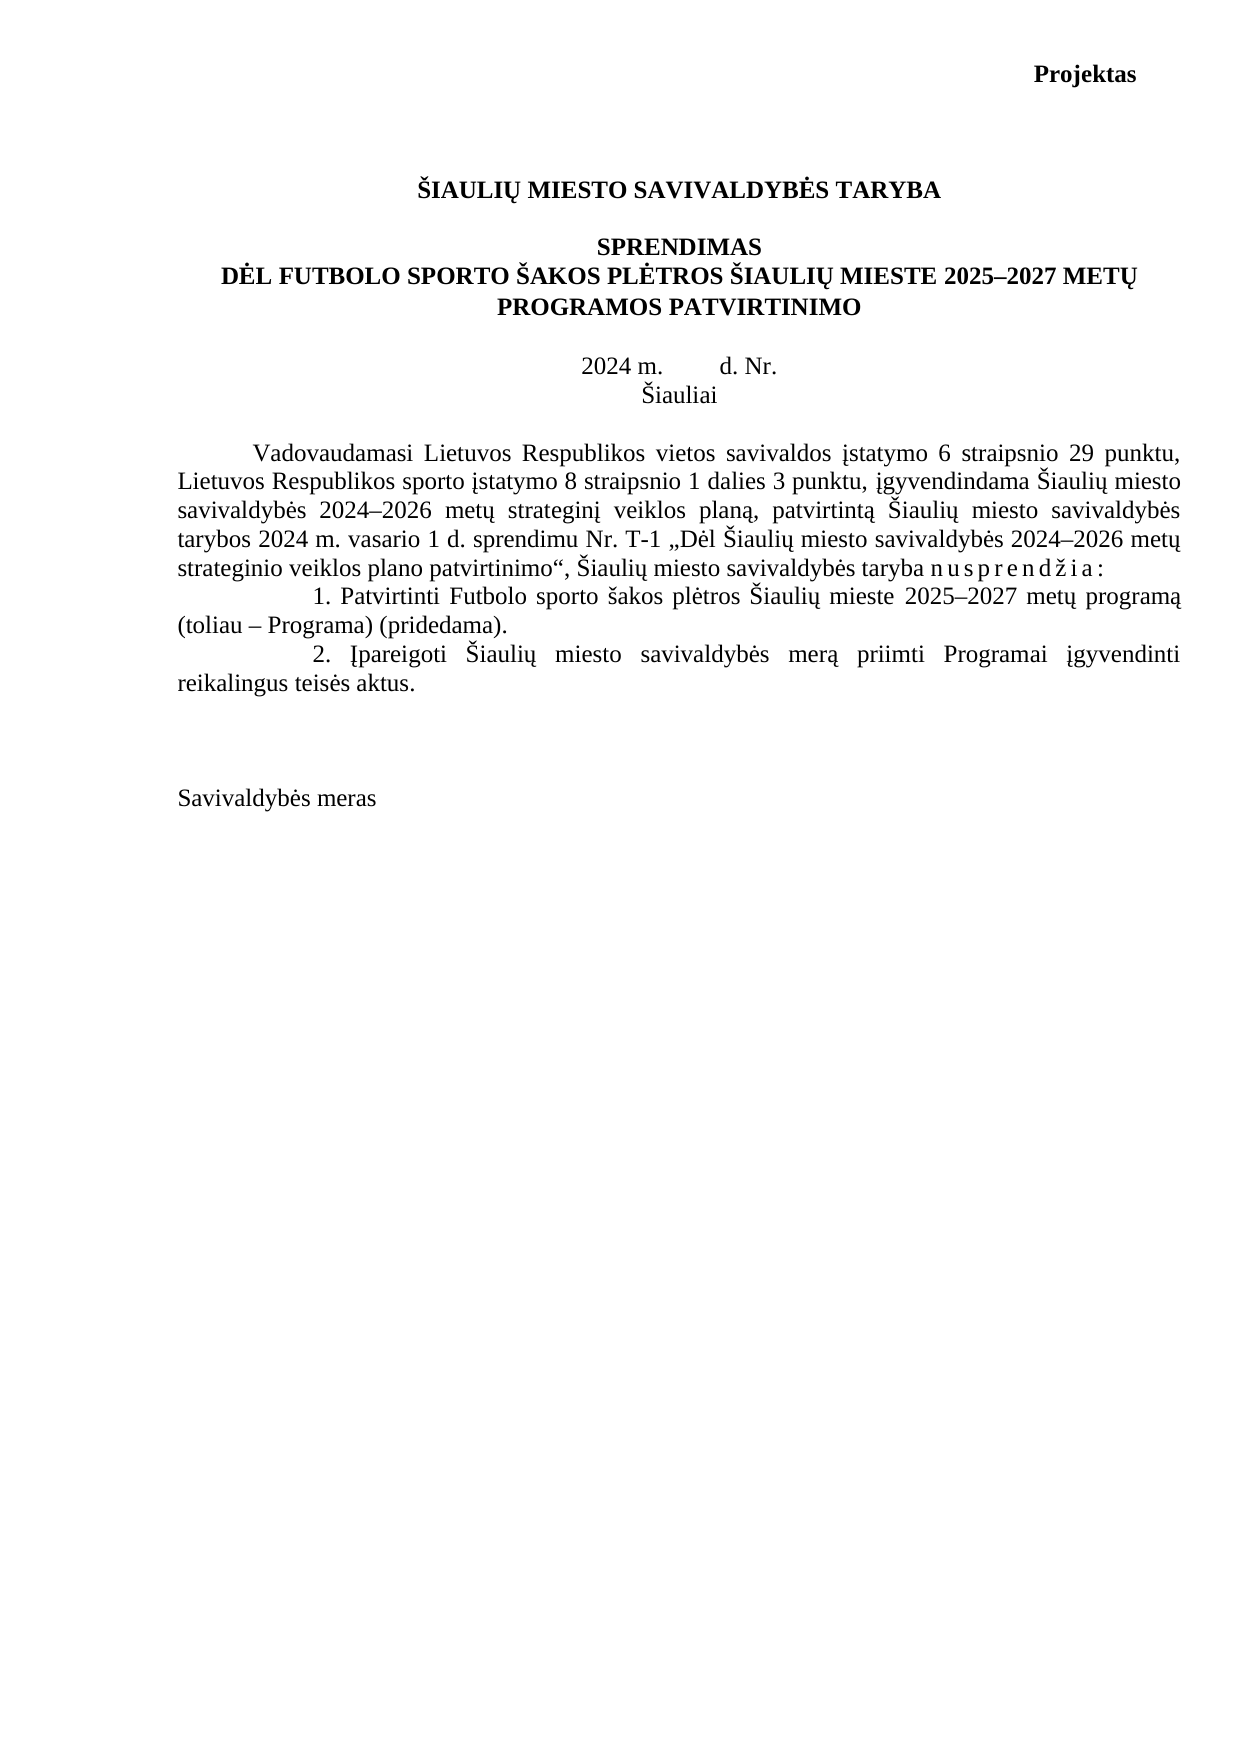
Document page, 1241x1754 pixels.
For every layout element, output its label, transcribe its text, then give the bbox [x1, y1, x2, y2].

text Šiauliai [177, 380, 1181, 409]
text Savivaldybės meras [177, 783, 1181, 811]
text ŠIAULIŲ MIESTO SAVIVALDYBĖS TARYBA [177, 175, 1181, 204]
text DĖL FUTBOLO SPORTO ŠAKOS PLĖTROS ŠIAULIŲ MIESTE 2025–2027 METŲ PROGRAMOS PATVIRTINIMO [177, 261, 1181, 321]
text SPRENDIMAS [177, 232, 1181, 261]
text 1. Patvirtinti Futbolo sporto šakos plėtros Šiaulių mieste 2025–2027 metų programą (toliau – Programa) (pridedama). [177, 581, 1181, 639]
text 2. Įpareigoti Šiaulių miesto savivaldybės merą priimti Programai įgyvendinti reikalingus teisės aktus. [177, 639, 1181, 696]
text Vadovaudamasi Lietuvos Respublikos vietos savivaldos įstatymo 6 straipsnio 29 punktu, Lietuvos Respublikos sporto įstatymo 8 straipsnio 1 dalies 3 punktu, įgyvendindama Šiaulių miesto savivaldybės 2024–2026 metų strateginį veiklos planą, patvirtintą Šiaulių miesto savivaldybės tarybos 2024 m. vasario 1 d. sprendimu Nr. T-1 „Dėl Šiaulių miesto savivaldybės 2024–2026 metų strateginio veiklos plano patvirtinimo“, Šiaulių miesto savivaldybės taryba nusprendžia: [177, 438, 1181, 581]
text 2024 m. d. Nr. [177, 351, 1181, 380]
